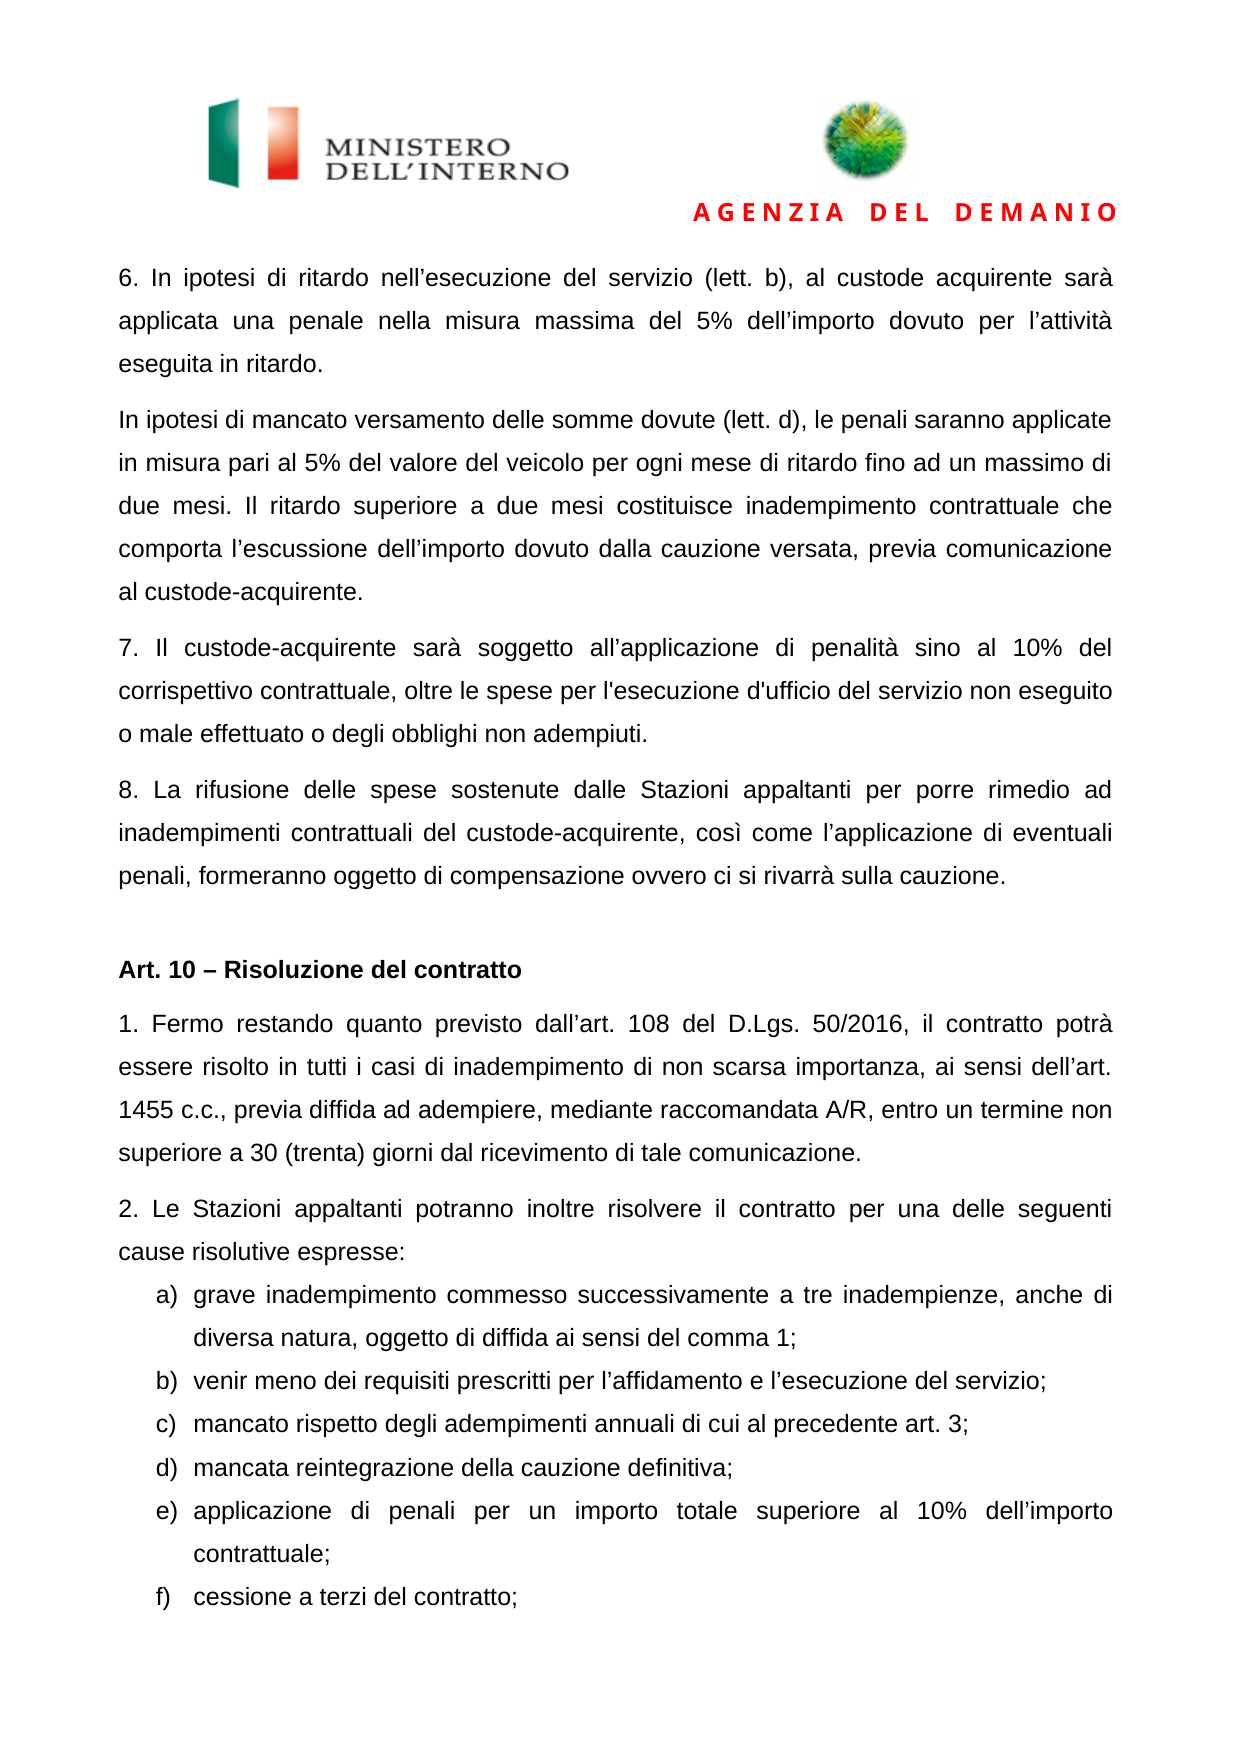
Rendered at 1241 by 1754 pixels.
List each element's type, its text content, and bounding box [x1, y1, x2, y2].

text 2. Le Stazioni appaltanti potranno inoltre risolvere il contratto per una delle seguenti cause risolutive espresse: [118, 1194, 1114, 1266]
text 1. Fermo restando quanto previsto dall’art. 108 del D.Lgs. 50/2016, il contratto potrà essere risolto in tutti i casi di inadempimento di non scarsa importanza, ai sensi dell’art. 1455 c.c., previa diffida ad adempiere, mediante raccomandata A/R, entro un termine non superiore a 30 (trenta) giorni dal ricevimento di tale comunicazione. [118, 1009, 1114, 1167]
list cessione a terzi del contratto; [156, 1582, 1114, 1611]
text 6. In ipotesi di ritardo nell’esecuzione del servizio (lett. b), al custode acquirente sarà applicata una penale nella misura massima del 5% dell’importo dovuto per l’attività eseguita in ritardo. [118, 263, 1114, 378]
text 7. Il custode-acquirente sarà soggetto all’applicazione di penalità sino al 10% del corrispettivo contrattuale, oltre le spese per l'esecuzione d'ufficio del servizio non eseguito o male effettuato o degli obblighi non adempiuti. [118, 633, 1114, 748]
list grave inadempimento commesso successivamente a tre inadempienze, anche di diversa natura, oggetto di diffida ai sensi del comma 1; [156, 1280, 1114, 1352]
text 8. La rifusione delle spese sostenute dalle Stazioni appaltanti per porre rimedio ad inadempimenti contrattuali del custode-acquirente, così come l’applicazione di eventuali penali, formeranno oggetto di compensazione ovvero ci si rivarrà sulla cauzione. [118, 774, 1114, 889]
text Art. 10 – Risoluzione del contratto [118, 955, 1122, 984]
list mancato rispetto degli adempimenti annuali di cui al precedente art. 3; [156, 1409, 1114, 1438]
list venir meno dei requisiti prescritti per l’affidamento e l’esecuzione del servizio; [156, 1366, 1114, 1395]
list mancata reintegrazione della cauzione definitiva; [156, 1452, 1114, 1481]
list applicazione di penali per un importo totale superiore al 10% dell’importo contrattuale; [156, 1496, 1114, 1567]
text In ipotesi di mancato versamento delle somme dovute (lett. d), le penali saranno applicate in misura pari al 5% del valore del veicolo per ogni mese di ritardo fino ad un massimo di due mesi. Il ritardo superiore a due mesi costituisce inadempimento contrattuale che comporta l’escussione dell’importo dovuto dalla cauzione versata, previa comunicazione al custode-acquirente. [118, 404, 1114, 606]
